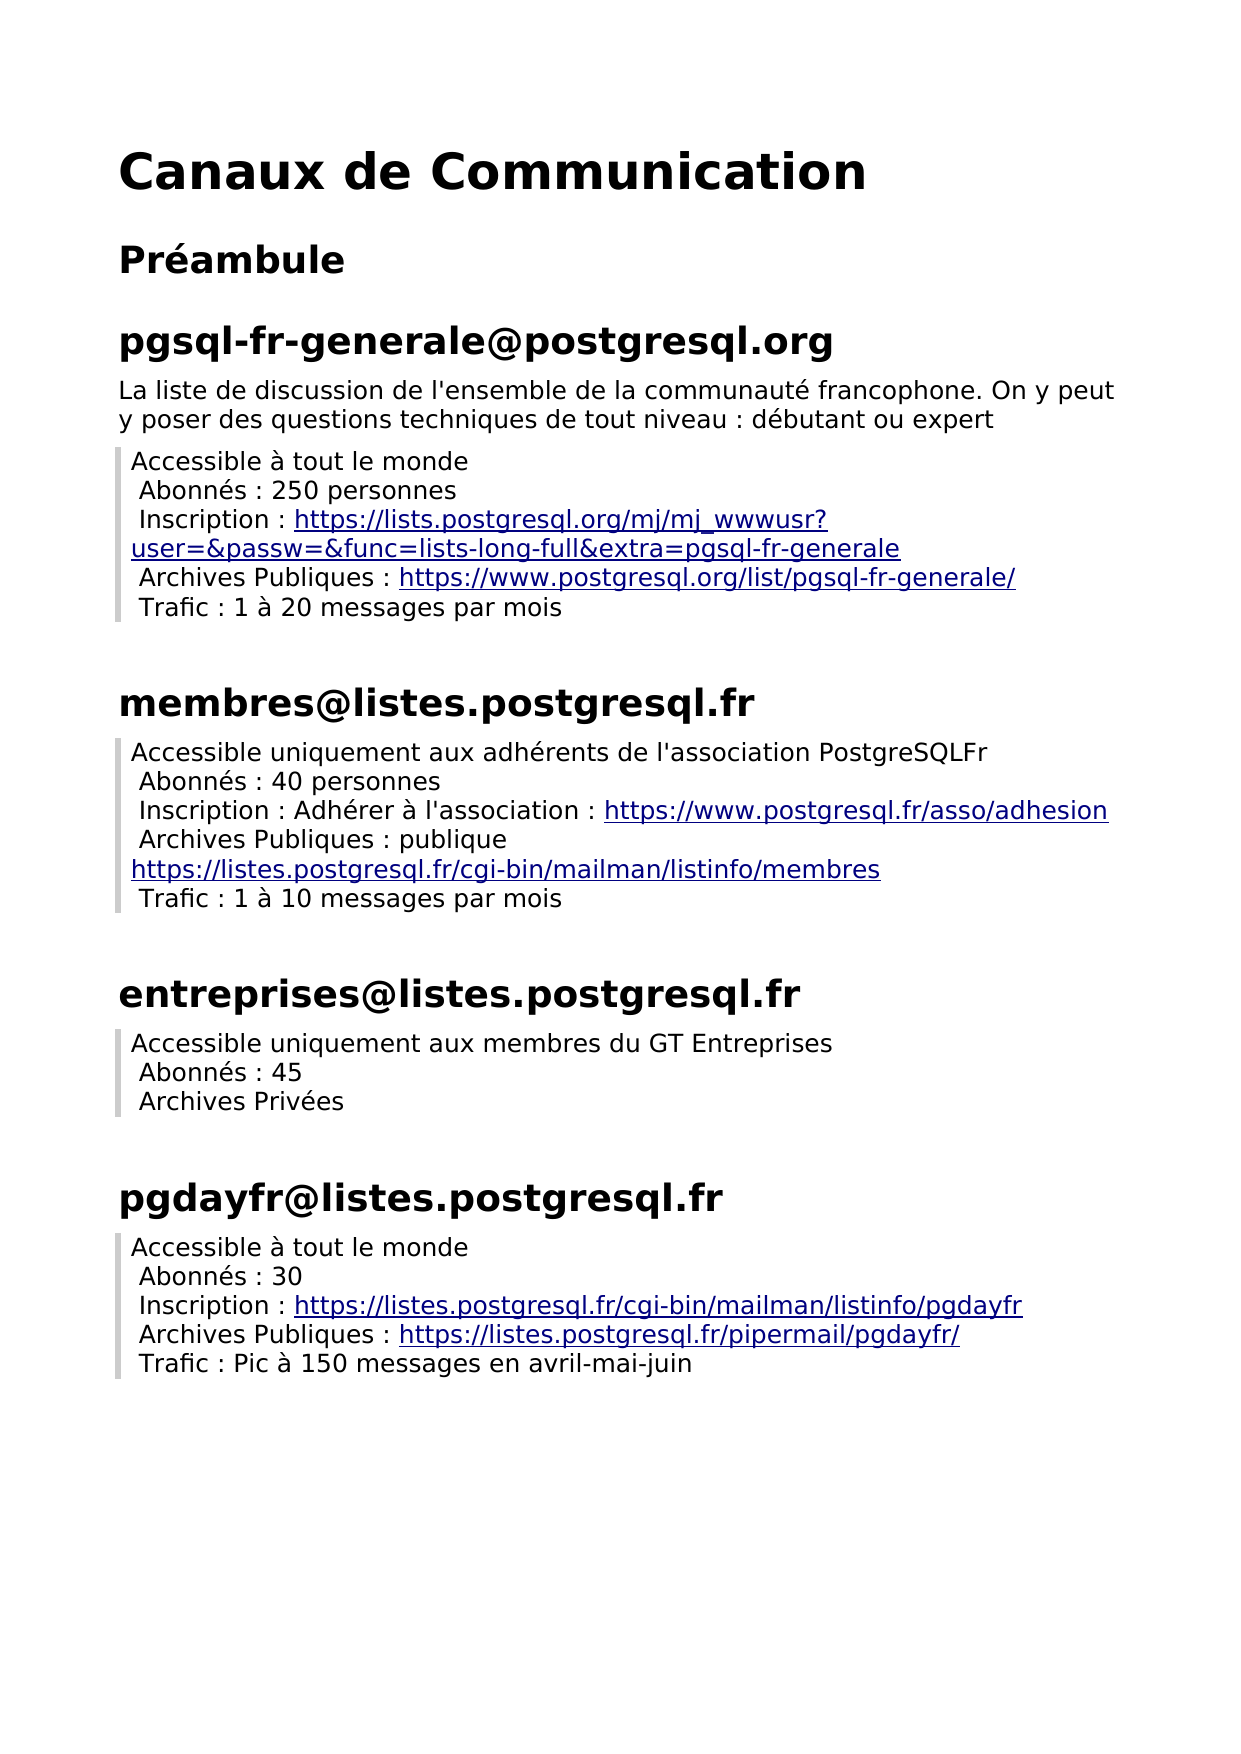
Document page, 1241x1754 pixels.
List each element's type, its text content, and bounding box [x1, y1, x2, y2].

table_header Accessible uniquement aux membres du GT Entreprises Abonnés : 45 Archives Privées [121, 1029, 1122, 1117]
subtitle Canaux de Communication [118, 143, 1122, 201]
subtitle pgsql-fr-generale@postgresql.org [118, 320, 1122, 364]
table_header Accessible à tout le monde Abonnés : 250 personnes Inscription : https://lists.postgresql.org/mj/mj_wwwusr?user=&passw=&func=lists-long-full&extra=pgsql-fr-generale Archives Publiques : https://www.postgresql.org/list/pgsql-fr-generale/ Trafic : 1 à 20 messages par mois [121, 447, 1122, 622]
subtitle entreprises@listes.postgresql.fr [118, 973, 1122, 1017]
text La liste de discussion de l'ensemble de la communauté francophone. On y peut y poser des questions techniques de tout niveau : débutant ou expert [118, 376, 1122, 434]
subtitle Préambule [118, 239, 1122, 282]
table_header Accessible à tout le monde Abonnés : 30 Inscription : https://listes.postgresql.fr/cgi-bin/mailman/listinfo/pgdayfr Archives Publiques : https://listes.postgresql.fr/pipermail/pgdayfr/ Trafic : Pic à 150 messages en avril-mai-juin [121, 1233, 1122, 1379]
subtitle pgdayfr@listes.postgresql.fr [118, 1177, 1122, 1220]
table_header Accessible uniquement aux adhérents de l'association PostgreSQLFr Abonnés : 40 personnes Inscription : Adhérer à l'association : https://www.postgresql.fr/asso/adhesion Archives Publiques : publique https://listes.postgresql.fr/cgi-bin/mailman/listinfo/membres Trafic : 1 à 10 messages par mois [121, 738, 1122, 913]
subtitle membres@listes.postgresql.fr [118, 682, 1122, 726]
